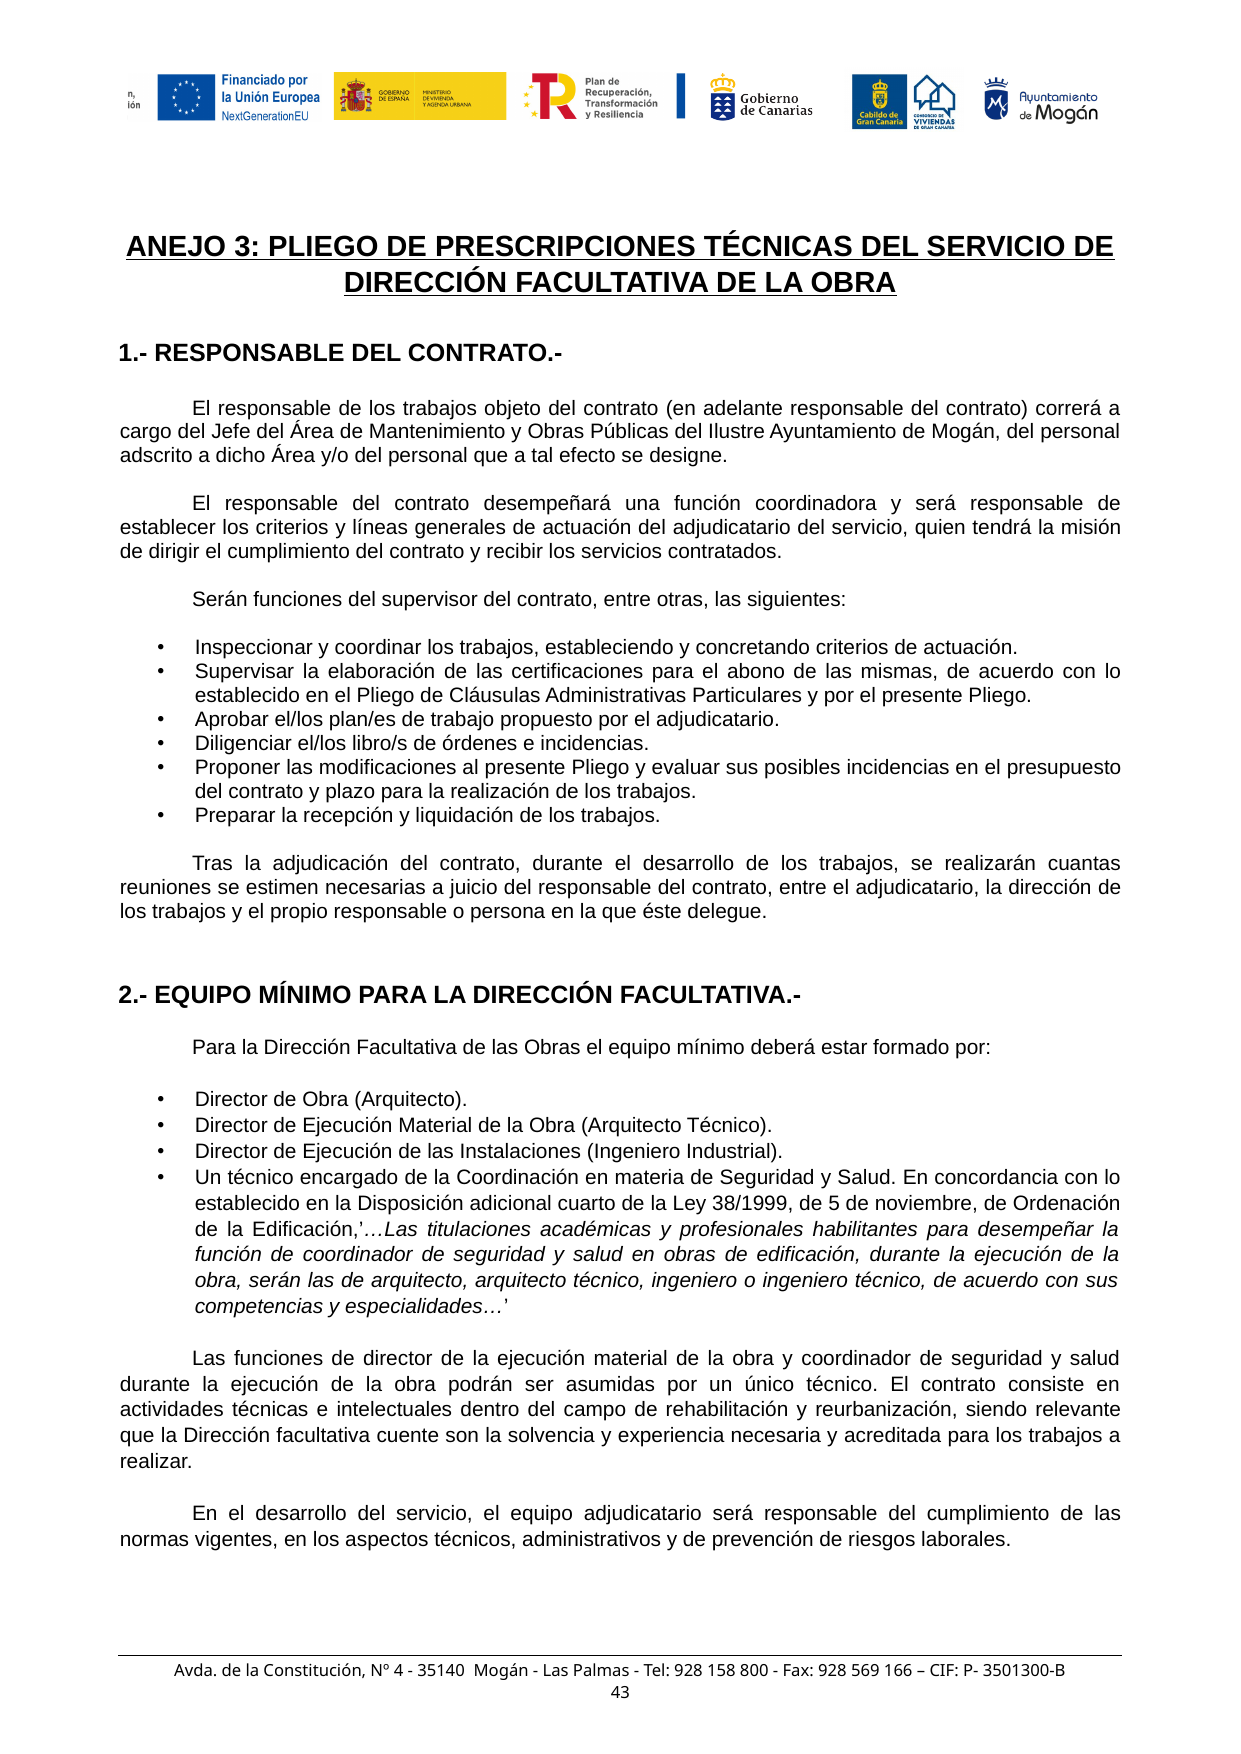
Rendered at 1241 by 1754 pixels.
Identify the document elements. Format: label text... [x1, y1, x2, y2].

text ANEJO 3: PLIEGO DE PRESCRIPCIONES TÉCNICAS DEL SERVICIO DE DIRECCIÓN FACULTATIVA DE LA OBRA [118, 229, 1122, 299]
text 2.- EQUIPO MÍNIMO PARA LA DIRECCIÓN FACULTATIVA.- [118, 981, 1122, 1009]
picture [843, 67, 964, 132]
list Director de Ejecución de las Instalaciones (Ingeniero Industrial). [157, 1139, 1122, 1163]
text En el desarrollo del servicio, el equipo adjudicatario será responsable del cumplimiento de las normas vigentes, en los aspectos técnicos, administrativos y de prevención de riesgos laborales. [119, 1501, 1122, 1550]
list Director de Ejecución Material de la Obra (Arquitecto Técnico). [157, 1113, 1122, 1137]
list Director de Obra (Arquitecto). [157, 1087, 1122, 1111]
list Preparar la recepción y liquidación de los trabajos. [157, 803, 1122, 827]
list Supervisar la elaboración de las certificaciones para el abono de las mismas, de acuerdo con lo establecido en el Pliego de Cláusulas Administrativas Particulares y por el presente Pliego. [157, 659, 1122, 707]
text Tras la adjudicación del contrato, durante el desarrollo de los trabajos, se realizarán cuantas reuniones se estimen necesarias a juicio del responsable del contrato, entre el adjudicatario, la dirección de los trabajos y el propio responsable o persona en la que éste delegue. [119, 851, 1122, 923]
text Serán funciones del supervisor del contrato, entre otras, las siguientes: [119, 587, 1122, 611]
text 1.- RESPONSABLE DEL CONTRATO.- [118, 338, 1122, 367]
list Aprobar el/los plan/es de trabajo propuesto por el adjudicatario. [157, 707, 1122, 731]
list Un técnico encargado de la Coordinación en materia de Seguridad y Salud. En concordancia con lo establecido en la Disposición adicional cuarto de la Ley 38/1999, de 5 de noviembre, de Ordenación de la Edificación,’…Las titulaciones académicas y profesionales habilitantes para desempeñar la función de coordinador de seguridad y salud en obras de edificación, durante la ejecución de la obra, serán las de arquitecto, arquitecto técnico, ingeniero o ingeniero técnico, de acuerdo con sus competencias y especialidades…’ [157, 1164, 1122, 1318]
picture [977, 66, 1106, 133]
text Las funciones de director de la ejecución material de la obra y coordinador de seguridad y salud durante la ejecución de la obra podrán ser asumidas por un único técnico. El contrato consiste en actividades técnicas e intelectuales dentro del campo de rehabilitación y reurbanización, siendo relevante que la Dirección facultativa cuente son la solvencia y experiencia necesaria y acreditada para los trabajos a realizar. [119, 1346, 1122, 1473]
list Proponer las modificaciones al presente Pliego y evaluar sus posibles incidencias en el presupuesto del contrato y plazo para la realización de los trabajos. [157, 755, 1122, 803]
text Para la Dirección Facultativa de las Obras el equipo mínimo deberá estar formado por: [119, 1035, 1122, 1059]
list Diligenciar el/los libro/s de órdenes e incidencias. [157, 731, 1122, 755]
picture [269, 73, 323, 122]
list Inspeccionar y coordinar los trabajos, estableciendo y concretando criterios de actuación. [157, 635, 1122, 659]
text El responsable de los trabajos objeto del contrato (en adelante responsable del contrato) correrá a cargo del Jefe del Área de Mantenimiento y Obras Públicas del Ilustre Ayuntamiento de Mogán, del personal adscrito a dicho Área y/o del personal que a tal efecto se designe. [119, 395, 1122, 467]
text El responsable del contrato desempeñará una función coordinadora y será responsable de establecer los criterios y líneas generales de actuación del adjudicatario del servicio, quien tendrá la misión de dirigir el cumplimiento del contrato y recibir los servicios contratados. [119, 491, 1122, 563]
picture [710, 73, 813, 121]
